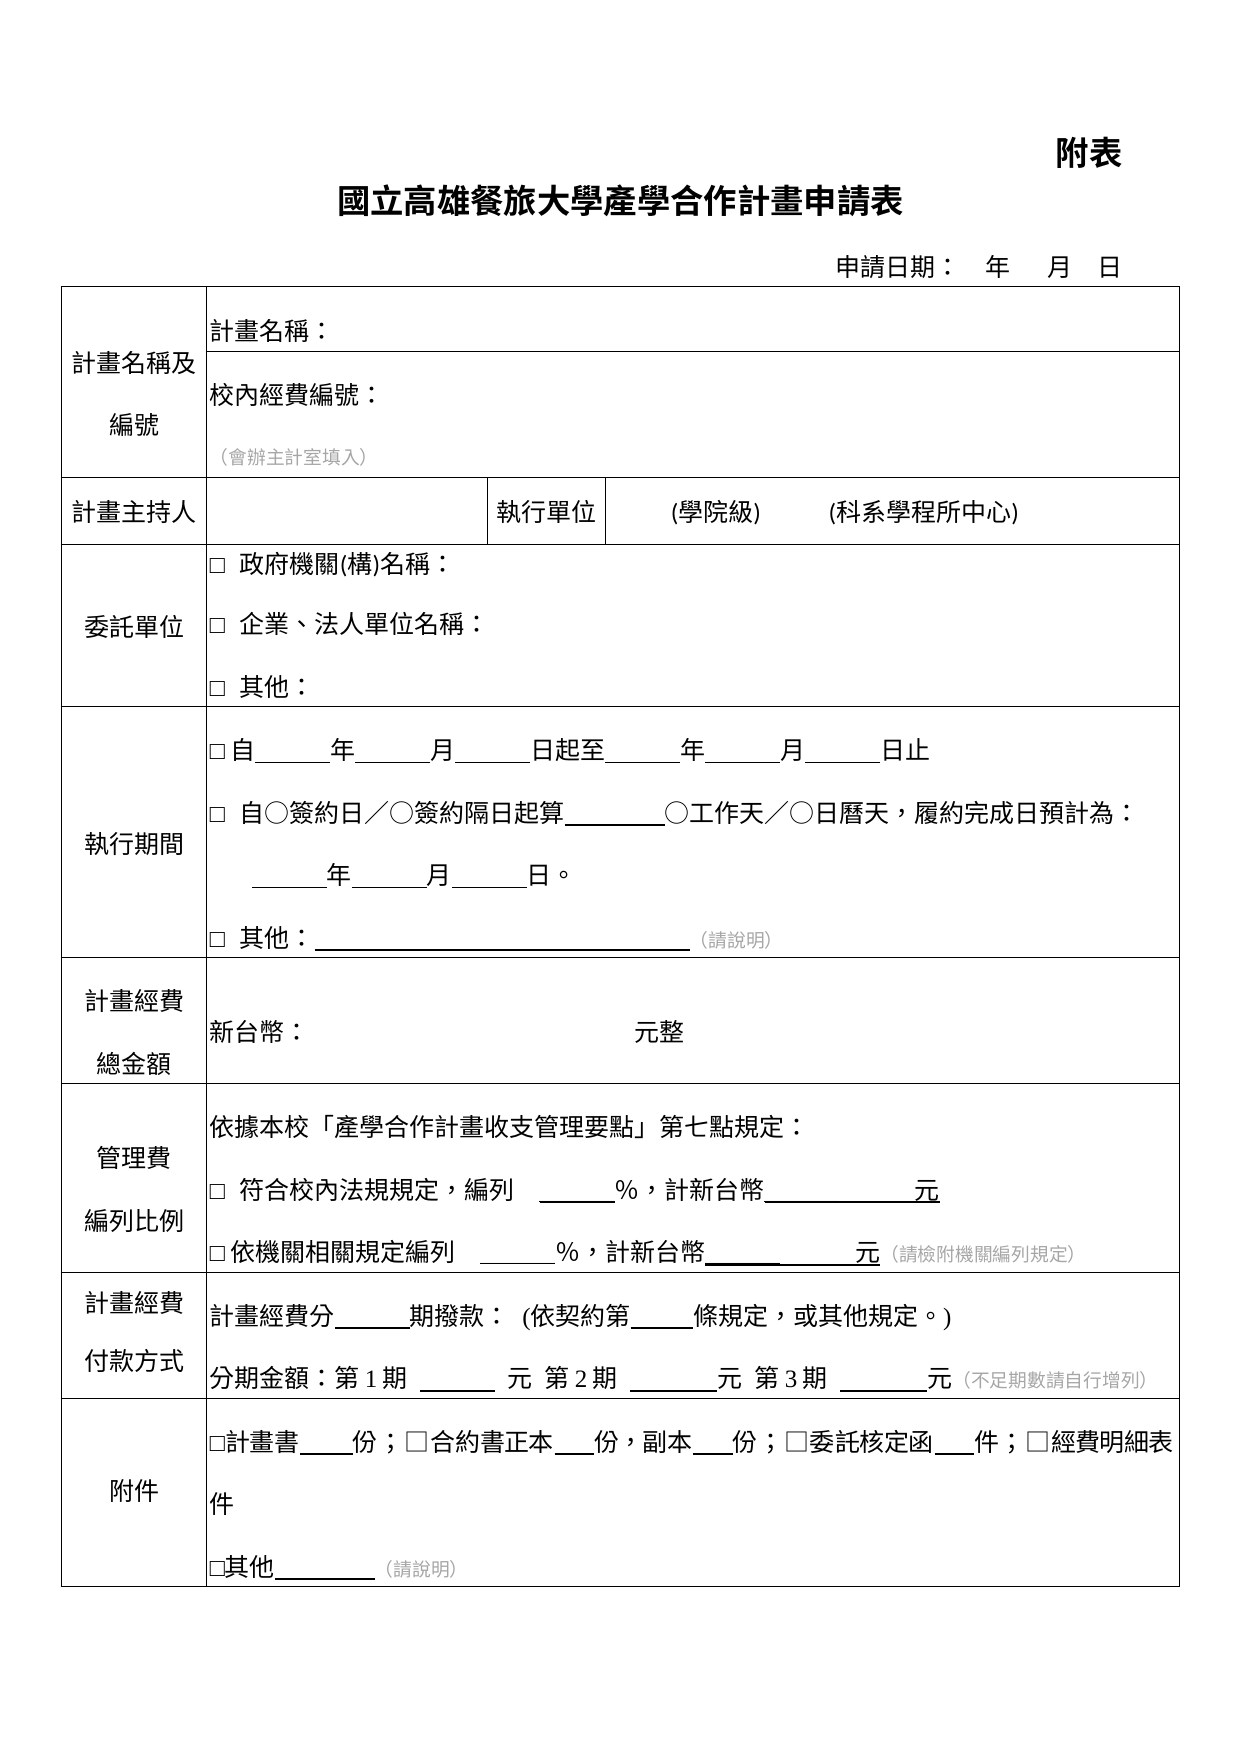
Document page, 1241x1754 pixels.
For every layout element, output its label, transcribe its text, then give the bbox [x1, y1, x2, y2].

table_cell □ 自 年 月 日起至 年 月 日止 □ 自○簽約日／○簽約隔日起算 ○工作天／○日曆天，履約完成日預計為： 年 月 日。 □ 其他： （請說明） [207, 707, 1179, 957]
table_cell 計畫經費 付款方式 [62, 1273, 206, 1398]
text 申請日期： 年 月 日 [118, 223, 1122, 286]
table_cell 執行單位 [488, 478, 605, 544]
table_cell 管理費 編列比例 [62, 1084, 206, 1272]
table_cell □計畫書 份；□合約書正本 份，副本 份；□委託核定函 件；□經費明細表 件 □其他 （請說明） [207, 1399, 1179, 1586]
table_cell 執行期間 [62, 707, 206, 957]
table_cell 校內經費編號： （會辦主計室填入） [207, 352, 1179, 477]
table_cell 依據本校「產學合作計畫收支管理要點」第七點規定： □ 符合校內法規規定，編列 ＿＿＿％，計新台幣＿＿＿ 元 □ 依機關相關規定編列 ＿＿＿％，計新台幣＿＿＿ 元（請檢附機關編列規定） [207, 1084, 1179, 1272]
table_cell □ 政府機關(構)名稱： □ 企業、法人單位名稱： □ 其他： [207, 545, 1179, 706]
table_cell 附件 [62, 1399, 206, 1586]
table_cell 委託單位 [62, 545, 206, 706]
table_header 計畫名稱及編號 [62, 287, 206, 477]
table_cell 新台幣： 元整 [207, 958, 1179, 1083]
table_header 計畫名稱： [207, 287, 1179, 351]
table_cell 計畫主持人 [62, 478, 206, 544]
table_cell 計畫經費分 期撥款： (依契約第 條規定，或其他規定。) 分期金額：第1期 元 第2期 元 第3期 元（不足期數請自行增列） [207, 1273, 1179, 1398]
table_cell 計畫經費 總金額 [62, 958, 206, 1083]
text 附表 [118, 127, 1122, 175]
text 國立高雄餐旅大學產學合作計畫申請表 [118, 175, 1122, 223]
table_cell [207, 478, 487, 544]
table_cell (學院級) (科系學程所中心) [606, 478, 1179, 544]
